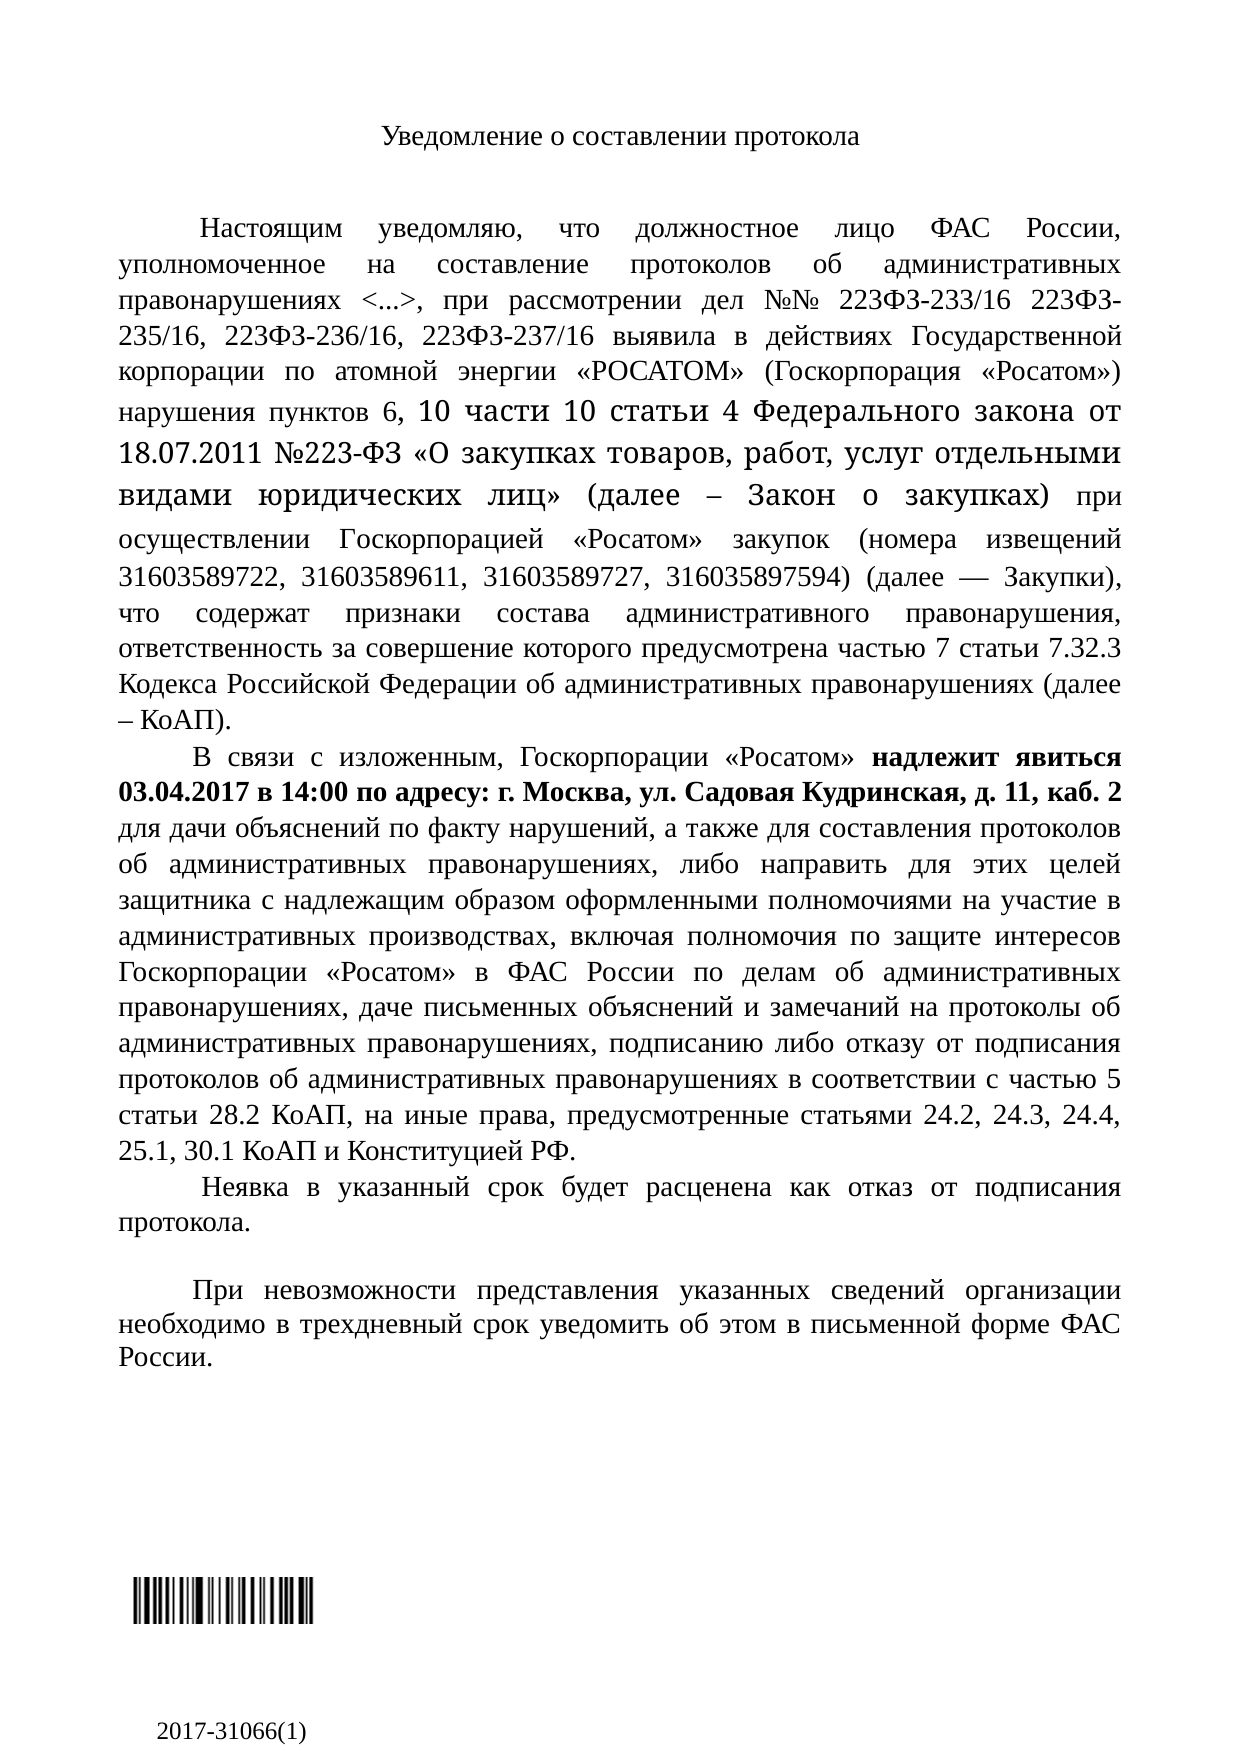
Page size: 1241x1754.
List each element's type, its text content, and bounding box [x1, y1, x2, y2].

text Уведомление о составлении протокола [118, 118, 1122, 152]
text Настоящим уведомляю, что должностное лицо ФАС России, уполномоченное на составление протоколов об административных правонарушениях <...>, при рассмотрении дел №№ 223ФЗ-233/16 223ФЗ-235/16, 223ФЗ-236/16, 223ФЗ-237/16 выявила в действиях Государственной корпорации по атомной энергии «РОСАТОМ» (Госкорпорация «Росатом») нарушения пунктов 6, 10 части 10 статьи 4 Федерального закона от 18.07.2011 №223-ФЗ «О закупках товаров, работ, услуг отдельными видами юридических лиц» (далее – Закон о закупках) при осуществлении Госкорпорацией «Росатом» закупок (номера извещений 31603589722, 31603589611, 31603589727, 316035897594) (далее — Закупки), что содержат признаки состава административного правонарушения, ответственность за совершение которого предусмотрена частью 7 статьи 7.32.3 Кодекса Российской Федерации об административных правонарушениях (далее – КоАП). [118, 210, 1122, 736]
text При невозможности представления указанных сведений организации необходимо в трехдневный срок уведомить об этом в письменной форме ФАС России. [118, 1272, 1122, 1373]
text Неявка в указанный срок будет расценена как отказ от подписания протокола. [118, 1169, 1122, 1238]
picture [118, 1577, 331, 1624]
text В связи с изложенным, Госкорпорации «Росатом» надлежит явиться 03.04.2017 в 14:00 по адресу: г. Москва, ул. Садовая Кудринская, д. 11, каб. 2 для дачи объяснений по факту нарушений, а также для составления протоколов об административных правонарушениях, либо направить для этих целей защитника с надлежащим образом оформленными полномочиями на участие в административных производствах, включая полномочия по защите интересов Госкорпорации «Росатом» в ФАС России по делам об административных правонарушениях, даче письменных объяснений и замечаний на протоколы об административных правонарушениях, подписанию либо отказу от подписания протоколов об административных правонарушениях в соответствии с частью 5 статьи 28.2 КоАП, на иные права, предусмотренные статьями 24.2, 24.3, 24.4, 25.1, 30.1 КоАП и Конституцией РФ. [118, 739, 1122, 1166]
